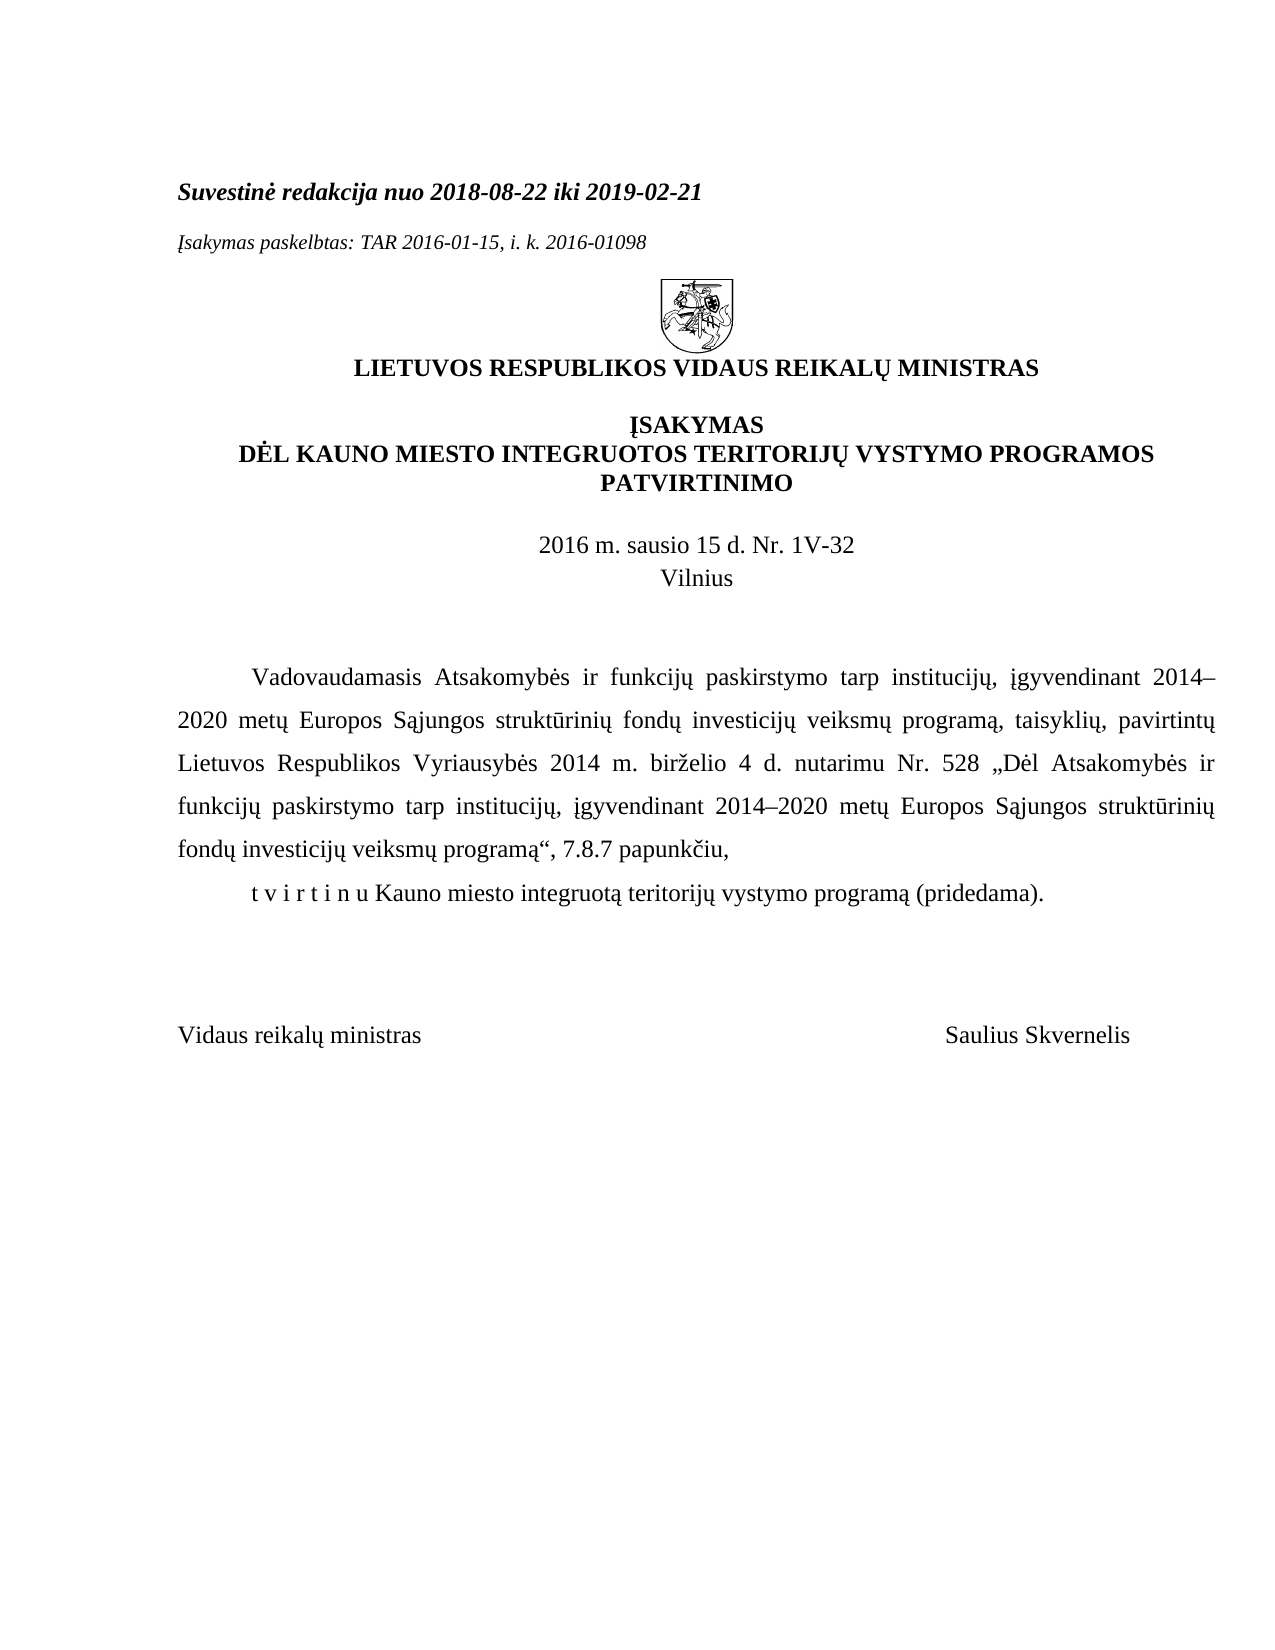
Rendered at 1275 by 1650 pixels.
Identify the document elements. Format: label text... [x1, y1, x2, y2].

text Vidaus reikalų ministras Saulius Skvernelis [177, 1020, 1216, 1048]
text ĮSAKYMAS [177, 411, 1216, 439]
text Vadovaudamasis Atsakomybės ir funkcijų paskirstymo tarp institucijų, įgyvendinant 2014–2020 metų Europos Sąjungos struktūrinių fondų investicijų veiksmų programą, taisyklių, pavirtintų Lietuvos Respublikos Vyriausybės 2014 m. birželio 4 d. nutarimu Nr. 528 „Dėl Atsakomybės ir funkcijų paskirstymo tarp institucijų, įgyvendinant 2014–2020 metų Europos Sąjungos struktūrinių fondų investicijų veiksmų programą“, 7.8.7 papunkčiu, [177, 662, 1216, 863]
text 2016 m. sausio 15 d. Nr. 1V-32 [177, 530, 1216, 559]
text DĖL KAUNO MIESTO INTEGRUOTOS TERITORIJŲ VYSTYMO PROGRAMOS PATVIRTINIMO [177, 439, 1216, 497]
text Įsakymas paskelbtas: TAR 2016-01-15, i. k. 2016-01098 [177, 230, 1216, 254]
text Vilnius [177, 563, 1216, 592]
text t v i r t i n u Kauno miesto integruotą teritorijų vystymo programą (pridedama). [177, 878, 1216, 906]
text Suvestinė redakcija nuo 2018-08-22 iki 2019-02-21 [177, 177, 1216, 206]
text LIETUVOS RESPUBLIKOS VIDAUS REIKALŲ MINISTRAS [177, 353, 1216, 382]
